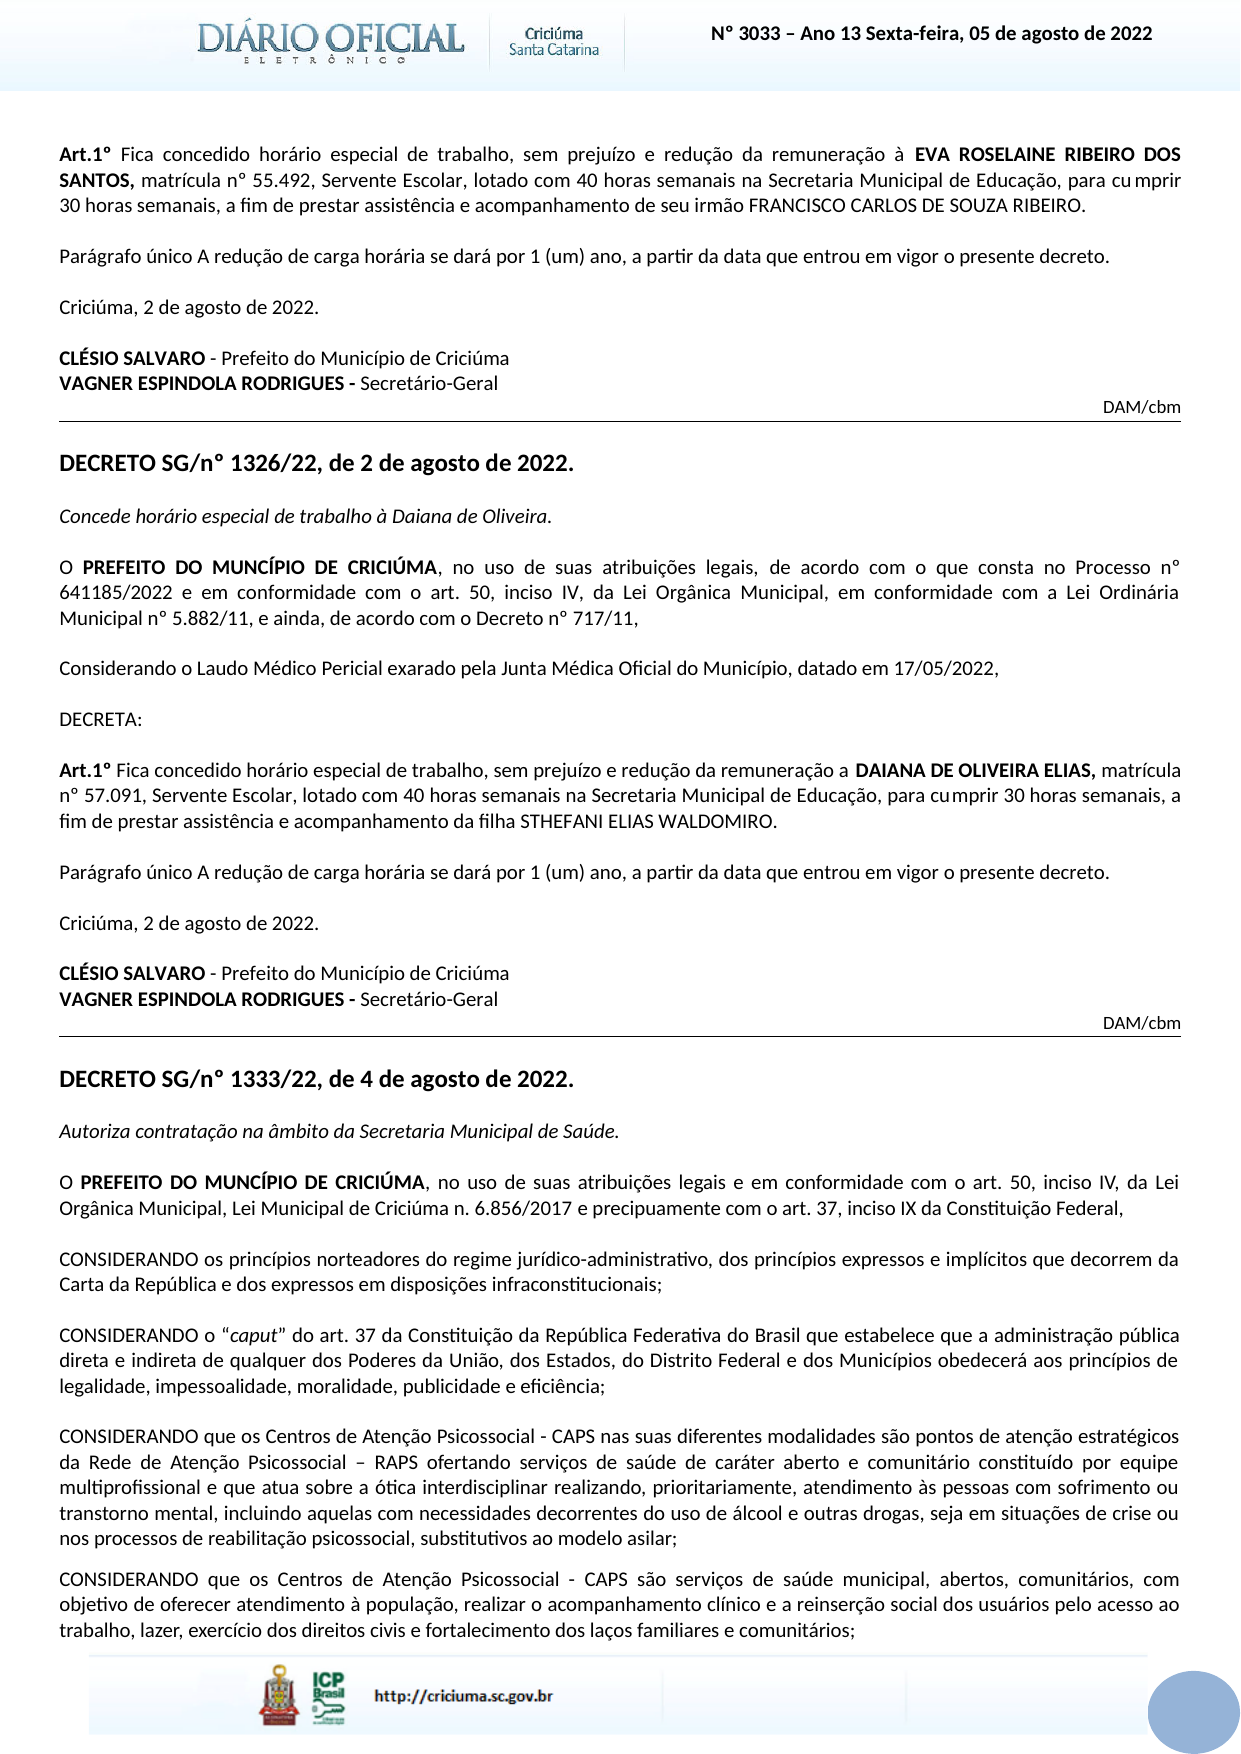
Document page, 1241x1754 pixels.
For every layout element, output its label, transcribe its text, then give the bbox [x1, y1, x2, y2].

text CONSIDERANDO o “caput” do art. 37 da Constituição da República Federativa do Brasil que estabelece que a administração pública direta e indireta de qualquer dos Poderes da União, dos Estados, do Distrito Federal e dos Municípios obedecerá aos princípios de legalidade, impessoalidade, moralidade, publicidade e eficiência; [59, 1322, 1181, 1398]
text CLÉSIO SALVARO - Prefeito do Município de Criciúma [59, 345, 1240, 370]
text VAGNER ESPINDOLA RODRIGUES - Secretário-Geral [59, 986, 1240, 1011]
text CONSIDERANDO que os Centros de Atenção Psicossocial - CAPS são serviços de saúde municipal, abertos, comunitários, com objetivo de oferecer atendimento à população, realizar o acompanhamento clínico e a reinserção social dos usuários pelo acesso ao trabalho, lazer, exercício dos direitos civis e fortalecimento dos laços familiares e comunitários; [59, 1566, 1181, 1642]
text Art.1º Fica concedido horário especial de trabalho, sem prejuízo e redução da remuneração a DAIANA DE OLIVEIRA ELIAS, matrícula nº 57.091, Servente Escolar, lotado com 40 horas semanais na Secretaria Municipal de Educação, para cumprir 30 horas semanais, a fim de prestar assistência e acompanhamento da filha STHEFANI ELIAS WALDOMIRO. [59, 757, 1181, 833]
text CONSIDERANDO os princípios norteadores do regime jurídico-administrativo, dos princípios expressos e implícitos que decorrem da Carta da República e dos expressos em disposições infraconstitucionais; [59, 1246, 1181, 1297]
text Parágrafo único A redução de carga horária se dará por 1 (um) ano, a partir da data que entrou em vigor o presente decreto. [59, 243, 1181, 268]
text CONSIDERANDO que os Centros de Atenção Psicossocial - CAPS nas suas diferentes modalidades são pontos de atenção estratégicos da Rede de Atenção Psicossocial – RAPS ofertando serviços de saúde de caráter aberto e comunitário constituído por equipe multiprofissional e que atua sobre a ótica interdisciplinar realizando, prioritariamente, atendimento às pessoas com sofrimento ou transtorno mental, incluindo aquelas com necessidades decorrentes do uso de álcool e outras drogas, seja em situações de crise ou nos processos de reabilitação psicossocial, substitutivos ao modelo asilar; [59, 1424, 1181, 1551]
text O PREFEITO DO MUNCÍPIO DE CRICIÚMA, no uso de suas atribuições legais, de acordo com o que consta no Processo nº 641185/2022 e em conformidade com o art. 50, inciso IV, da Lei Orgânica Municipal, em conformidade com a Lei Ordinária Municipal nº 5.882/11, e ainda, de acordo com o Decreto nº 717/11, [59, 554, 1181, 630]
text Autoriza contratação na âmbito da Secretaria Municipal de Saúde. [59, 1119, 1181, 1144]
text O PREFEITO DO MUNCÍPIO DE CRICIÚMA, no uso de suas atribuições legais e em conformidade com o art. 50, inciso IV, da Lei Orgânica Municipal, Lei Municipal de Criciúma n. 6.856/2017 e precipuamente com o art. 37, inciso IX da Constituição Federal, [59, 1169, 1181, 1220]
text CLÉSIO SALVARO - Prefeito do Município de Criciúma [59, 961, 1240, 986]
text Considerando o Laudo Médico Pericial exarado pela Junta Médica Oficial do Município, datado em 17/05/2022, [59, 656, 1181, 681]
text Art.1º Fica concedido horário especial de trabalho, sem prejuízo e redução da remuneração à EVA ROSELAINE RIBEIRO DOS SANTOS, matrícula nº 55.492, Servente Escolar, lotado com 40 horas semanais na Secretaria Municipal de Educação, para cumprir 30 horas semanais, a fim de prestar assistência e acompanhamento de seu irmão FRANCISCO CARLOS DE SOUZA RIBEIRO. [59, 141, 1181, 218]
text VAGNER ESPINDOLA RODRIGUES - Secretário-Geral [59, 370, 1240, 396]
text DAM/cbm [59, 396, 1181, 421]
text DECRETO SG/nº 1333/22, de 4 de agosto de 2022. [59, 1063, 1181, 1093]
text Criciúma, 2 de agosto de 2022. [59, 294, 1181, 319]
text Parágrafo único A redução de carga horária se dará por 1 (um) ano, a partir da data que entrou em vigor o presente decreto. [59, 859, 1181, 884]
text DAM/cbm [59, 1011, 1181, 1036]
text Concede horário especial de trabalho à Daiana de Oliveira. [59, 503, 1181, 528]
text DECRETA: [59, 706, 1181, 732]
text Criciúma, 2 de agosto de 2022. [59, 910, 1181, 935]
text DECRETO SG/nº 1326/22, de 2 de agosto de 2022. [59, 447, 1181, 478]
